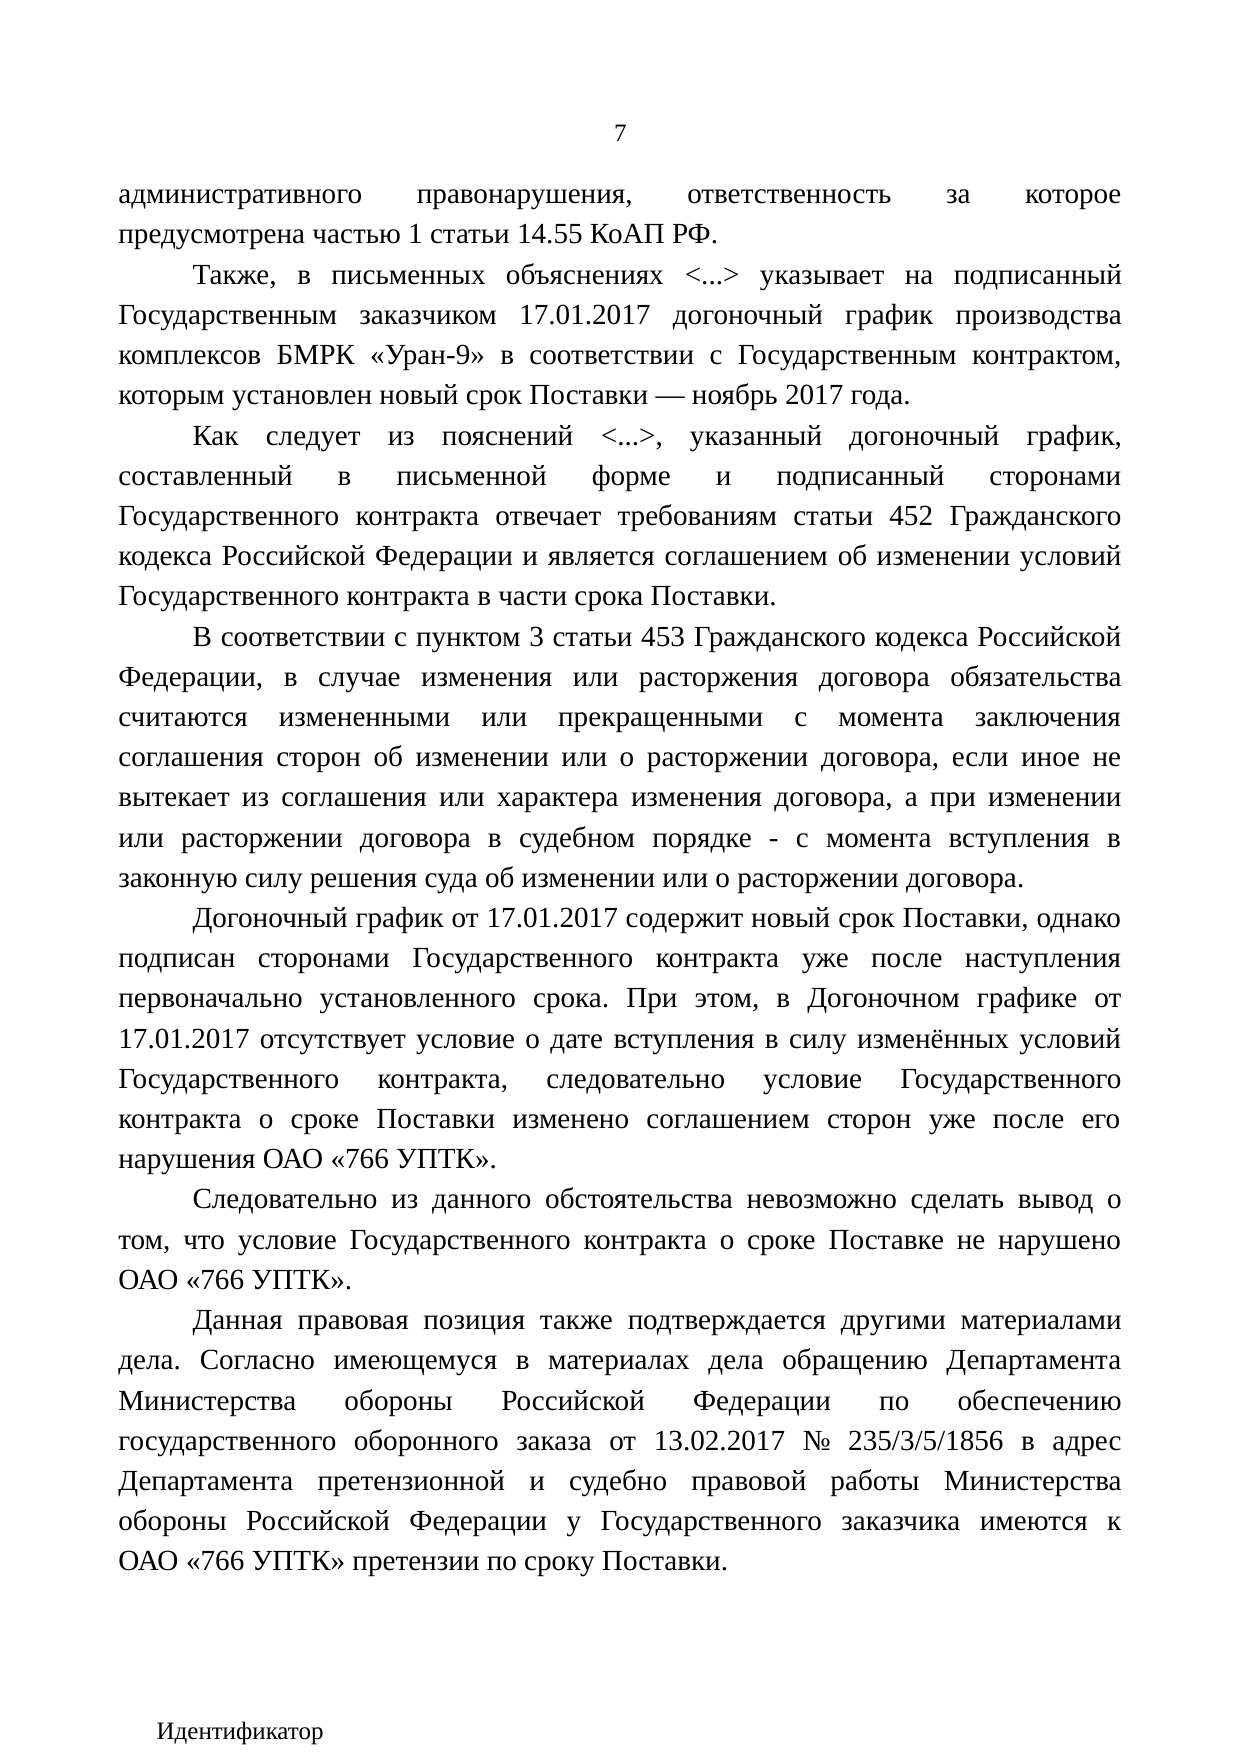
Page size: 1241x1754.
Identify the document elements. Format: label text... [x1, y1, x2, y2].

text административного правонарушения, ответственность за которое предусмотрена частью 1 статьи 14.55 КоАП РФ. [118, 176, 1122, 250]
text Как следует из пояснений <...>, указанный догоночный график, составленный в письменной форме и подписанный сторонами Государственного контракта отвечает требованиям статьи 452 Гражданского кодекса Российской Федерации и является соглашением об изменении условий Государственного контракта в части срока Поставки. [118, 418, 1122, 612]
text Следовательно из данного обстоятельства невозможно сделать вывод о том, что условие Государственного контракта о сроке Поставке не нарушено ОАО «766 УПТК». [118, 1182, 1122, 1296]
text Также, в письменных объяснениях <...> указывает на подписанный Государственным заказчиком 17.01.2017 догоночный график производства комплексов БМРК «Уран-9» в соответствии с Государственным контрактом, которым установлен новый срок Поставки — ноябрь 2017 года. [118, 257, 1122, 411]
text Догоночный график от 17.01.2017 содержит новый срок Поставки, однако подписан сторонами Государственного контракта уже после наступления первоначально установленного срока. При этом, в Догоночном графике от 17.01.2017 отсутствует условие о дате вступления в силу изменённых условий Государственного контракта, следовательно условие Государственного контракта о сроке Поставки изменено соглашением сторон уже после его нарушения ОАО «766 УПТК». [118, 900, 1122, 1175]
text Данная правовая позиция также подтверждается другими материалами дела. Согласно имеющемуся в материалах дела обращению Департамента Министерства обороны Российской Федерации по обеспечению государственного оборонного заказа от 13.02.2017 № 235/3/5/1856 в адрес Департамента претензионной и судебно правовой работы Министерства обороны Российской Федерации у Государственного заказчика имеются к ОАО «766 УПТК» претензии по сроку Поставки. [118, 1302, 1122, 1577]
text В соответствии с пунктом 3 статьи 453 Гражданского кодекса Российской Федерации, в случае изменения или расторжения договора обязательства считаются измененными или прекращенными с момента заключения соглашения сторон об изменении или о расторжении договора, если иное не вытекает из соглашения или характера изменения договора, а при изменении или расторжении договора в судебном порядке - с момента вступления в законную силу решения суда об изменении или о расторжении договора. [118, 619, 1122, 893]
